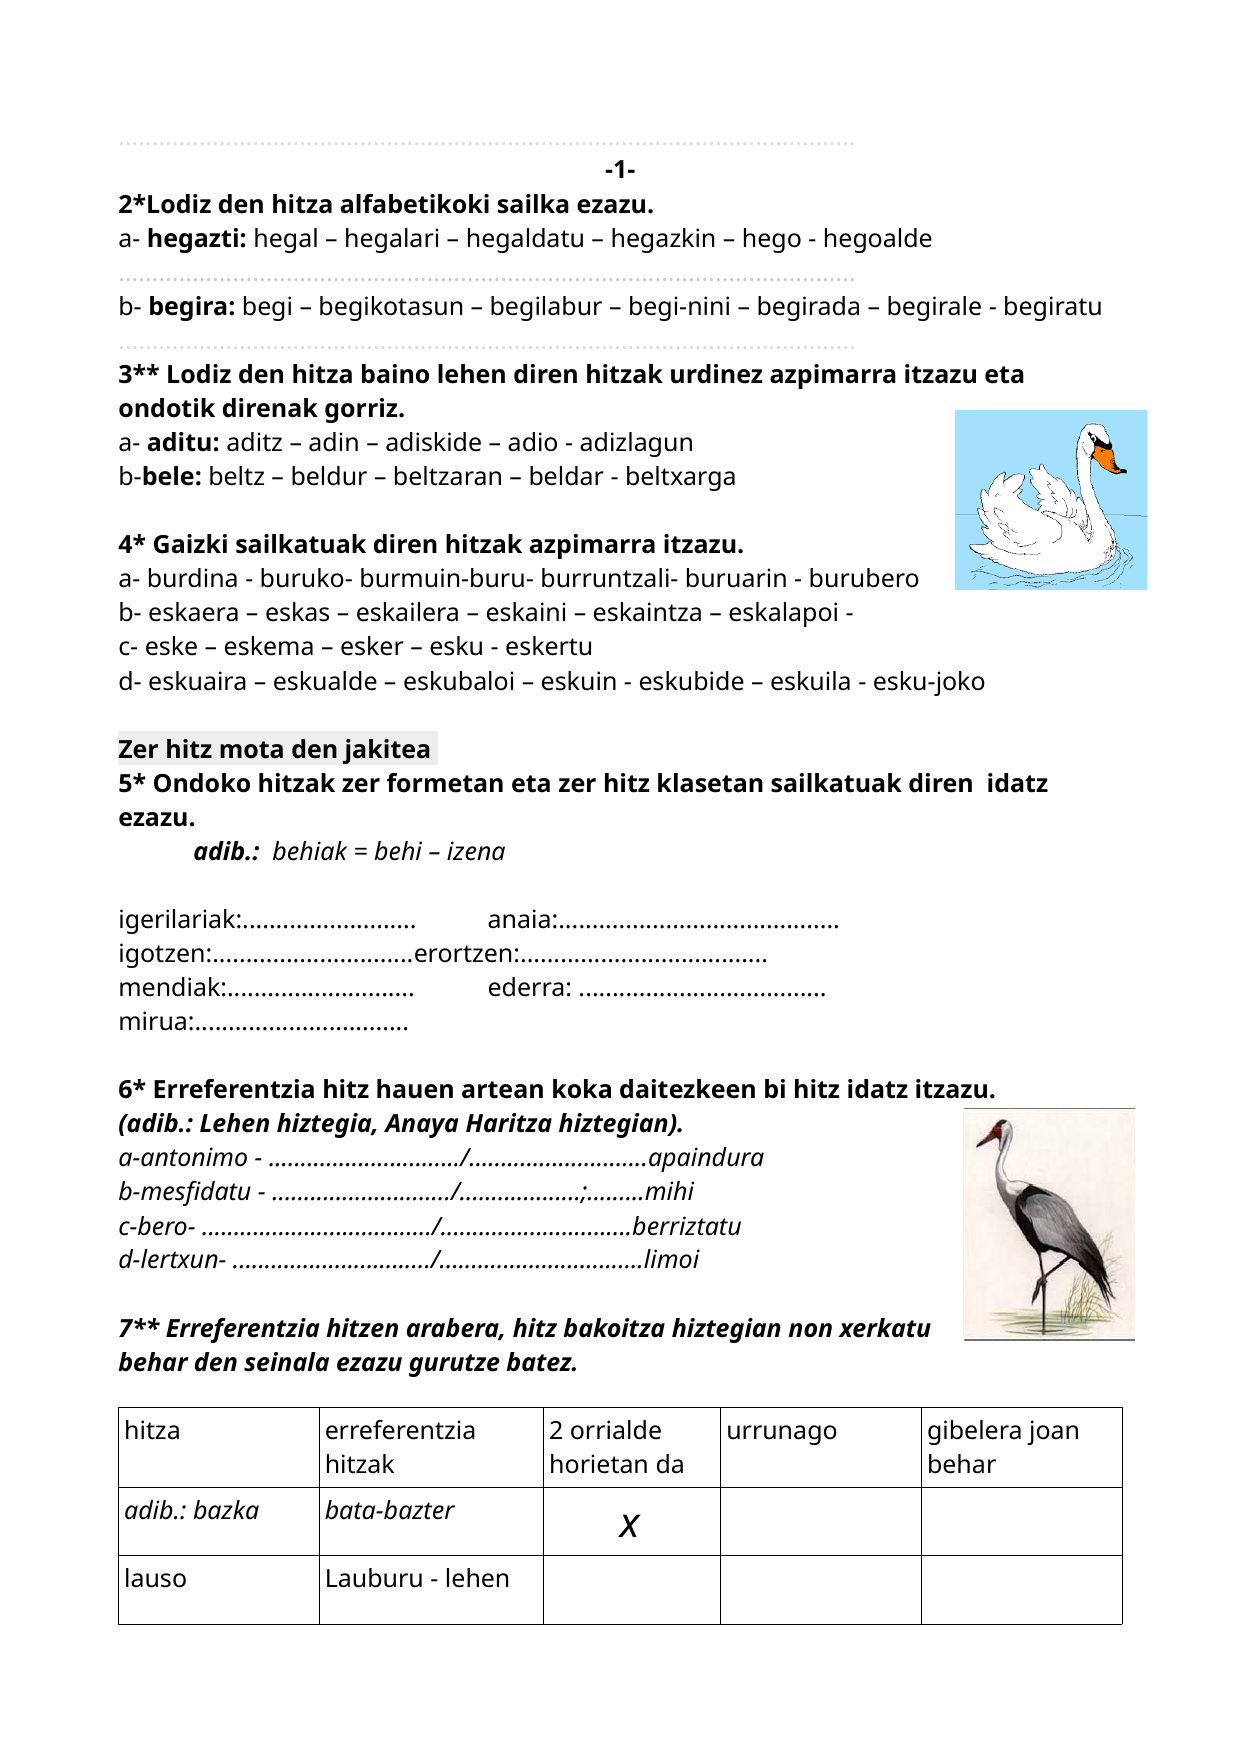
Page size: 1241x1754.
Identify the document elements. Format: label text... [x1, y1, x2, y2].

table_header urrunago [721, 1408, 921, 1487]
text 6* Erreferentzia hitz hauen artean koka daitezkeen bi hitz idatz itzazu. [118, 1072, 1122, 1106]
picture [955, 410, 1148, 590]
text a- hegazti: hegal – hegalari – hegaldatu – hegazkin – hego - hegoalde [118, 220, 1122, 254]
text 2*Lodiz den hitza alfabetikoki sailka ezazu. [118, 186, 1122, 220]
text 4* Gaizki sailkatuak diren hitzak azpimarra itzazu. [118, 527, 955, 561]
text b-bele: beltz – beldur – beltzaran – beldar - beltxarga [118, 459, 955, 493]
text 7** Erreferentzia hitzen arabera, hitz bakoitza hiztegian non xerkatu behar den seinala ezazu gurutze batez. [118, 1310, 1122, 1378]
text Zer hitz mota den jakitea [118, 731, 1122, 765]
table_header erreferentzia hitzak [320, 1408, 543, 1487]
text b-mesfidatu - ............................/...................;.........mihi [118, 1174, 963, 1208]
table_cell lauso [119, 1556, 319, 1623]
table_header gibelera joan behar [922, 1408, 1122, 1487]
table_cell bata-bazter [320, 1488, 543, 1555]
text d- eskuaira – eskualde – eskubaloi – eskuin - eskubide – eskuila - esku-joko [118, 663, 1122, 697]
table_cell adib.: bazka [119, 1488, 319, 1555]
text a- burdina - buruko- burmuin-buru- burruntzali- buruarin - burubero [118, 561, 1122, 595]
table_header hitza [119, 1408, 319, 1487]
text mirua:................................ [118, 1004, 1122, 1038]
text mendiak:............................ ederra: ..................................... [118, 970, 1122, 1004]
text a- aditu: aditz – adin – adiskide – adio - adizlagun [118, 425, 955, 459]
table_cell [721, 1556, 921, 1623]
table_cell [922, 1556, 1122, 1623]
list adib.: behiak = behi – izena [156, 833, 1122, 867]
text 5* Ondoko hitzak zer formetan eta zer hitz klasetan sailkatuak diren idatz ezazu. [118, 765, 1122, 833]
text d-lertxun- .............................../................................limoi [118, 1242, 963, 1276]
text igotzen:.............................. erortzen:..................................... [118, 936, 1122, 970]
table_header 2 orrialde horietan da [544, 1408, 720, 1487]
text 3** Lodiz den hitza baino lehen diren hitzak urdinez azpimarra itzazu eta ondotik direnak gorriz. [118, 357, 1122, 425]
text .............................................................................................................. [118, 118, 1122, 152]
text igerilariak:.......................... anaia:.......................................... [118, 902, 1122, 936]
text .............................................................................................................. [118, 254, 1122, 288]
text a-antonimo - ............................../............................apaindura [118, 1140, 963, 1174]
table_cell [721, 1488, 921, 1555]
table_cell [922, 1488, 1122, 1555]
text b- begira: begi – begikotasun – begilabur – begi-nini – begirada – begirale - begiratu [118, 288, 1122, 322]
table_cell x [544, 1488, 720, 1555]
table_cell Lauburu - lehen [320, 1556, 543, 1623]
text b- eskaera – eskas – eskailera – eskaini – eskaintza – eskalapoi - [118, 595, 1122, 629]
picture [963, 1108, 1135, 1341]
text (adib.: Lehen hiztegia, Anaya Haritza hiztegian). [118, 1106, 1122, 1140]
text .............................................................................................................. [118, 322, 1122, 357]
table_cell [544, 1556, 720, 1623]
text -1- [118, 152, 1122, 186]
text c- eske – eskema – esker – esku - eskertu [118, 629, 1122, 663]
text c-bero- ..................................../..............................berriztatu [118, 1208, 963, 1242]
